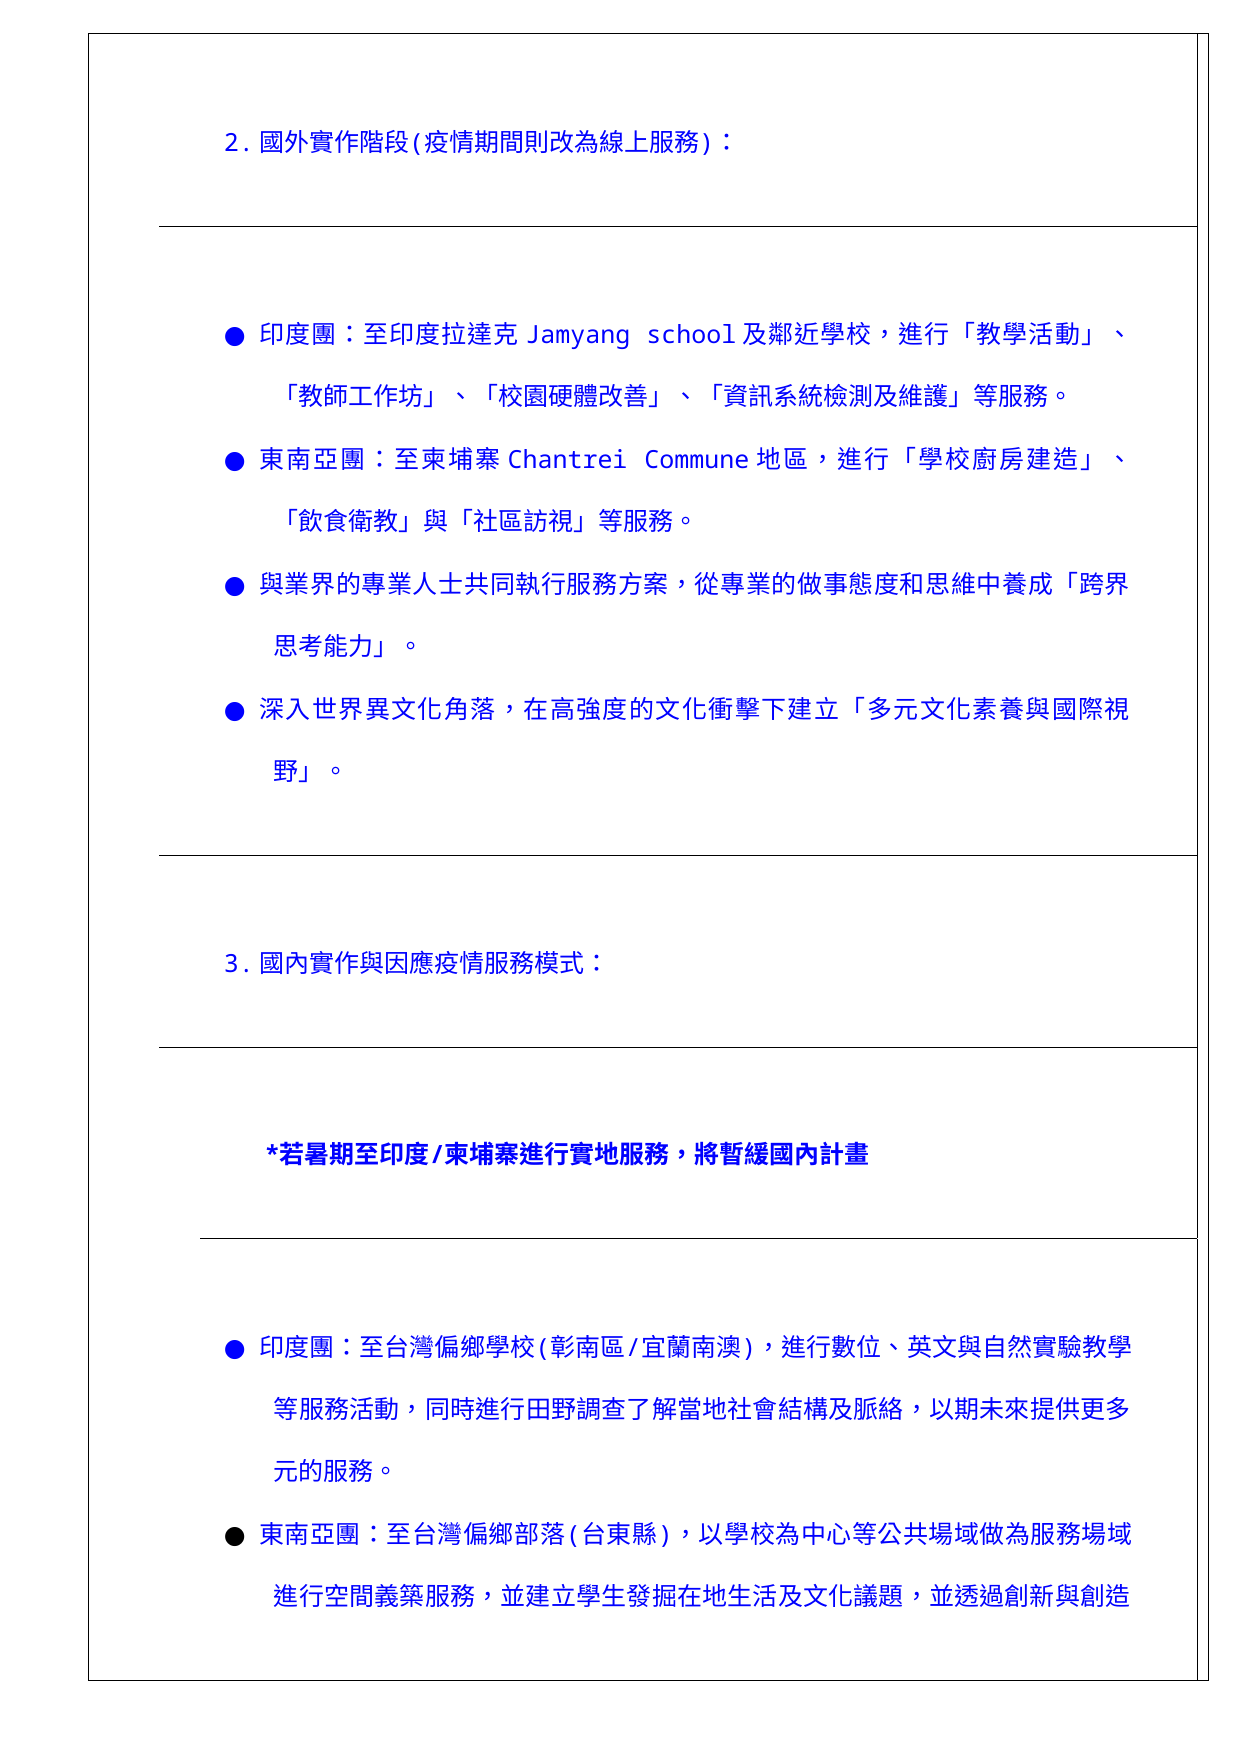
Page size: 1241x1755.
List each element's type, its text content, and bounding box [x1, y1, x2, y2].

table_cell （一）理念引導： 為何要服務？為何要做國際志工？ 標竿學習，從他人的經驗中看到成功服務方案應具備的元素。 在認識服務地點和協力機構的過程中，深入了解當地需求。 從他人經驗中，感受發揮自身專長可以為世界貢獻的可能性。 （二）實作服務： 國內籌備階段: 腦力激盪，並實際執行結合個人所學和特長的服務計畫。 從需求出發，建構解決問題的服務專案。 練習訂定方案執行各階段檢核指標，培養專案管理能力。 國外實作階段(疫情期間則改為線上服務)： 印度團：至印度拉達克Jamyang school及鄰近學校，進行「教學活動」、「教師工作坊」、「校園硬體改善」、「資訊系統檢測及維護」等服務。 東南亞團：至柬埔寨Chantrei Commune地區，進行「學校廚房建造」、「飲食衛教」與「社區訪視」等服務。 與業界的專業人士共同執行服務方案，從專業的做事態度和思維中養成「跨界思考能力」。 深入世界異文化角落，在高強度的文化衝擊下建立「多元文化素養與國際視野」。 國內實作與因應疫情服務模式： *若暑期至印度/柬埔寨進行實地服務，將暫緩國內計畫 印度團：至台灣偏鄉學校(彰南區/宜蘭南澳)，進行數位、英文與自然實驗教學等服務活動，同時進行田野調查了解當地社會結構及脈絡，以期未來提供更多元的服務。 東南亞團：至台灣偏鄉部落(台東縣)，以學校為中心等公共場域做為服務場域進行空間義築服務，並建立學生發掘在地生活及文化議題，並透過創新與創造力解決場域中存在之問題。 [89, 34, 1208, 1680]
